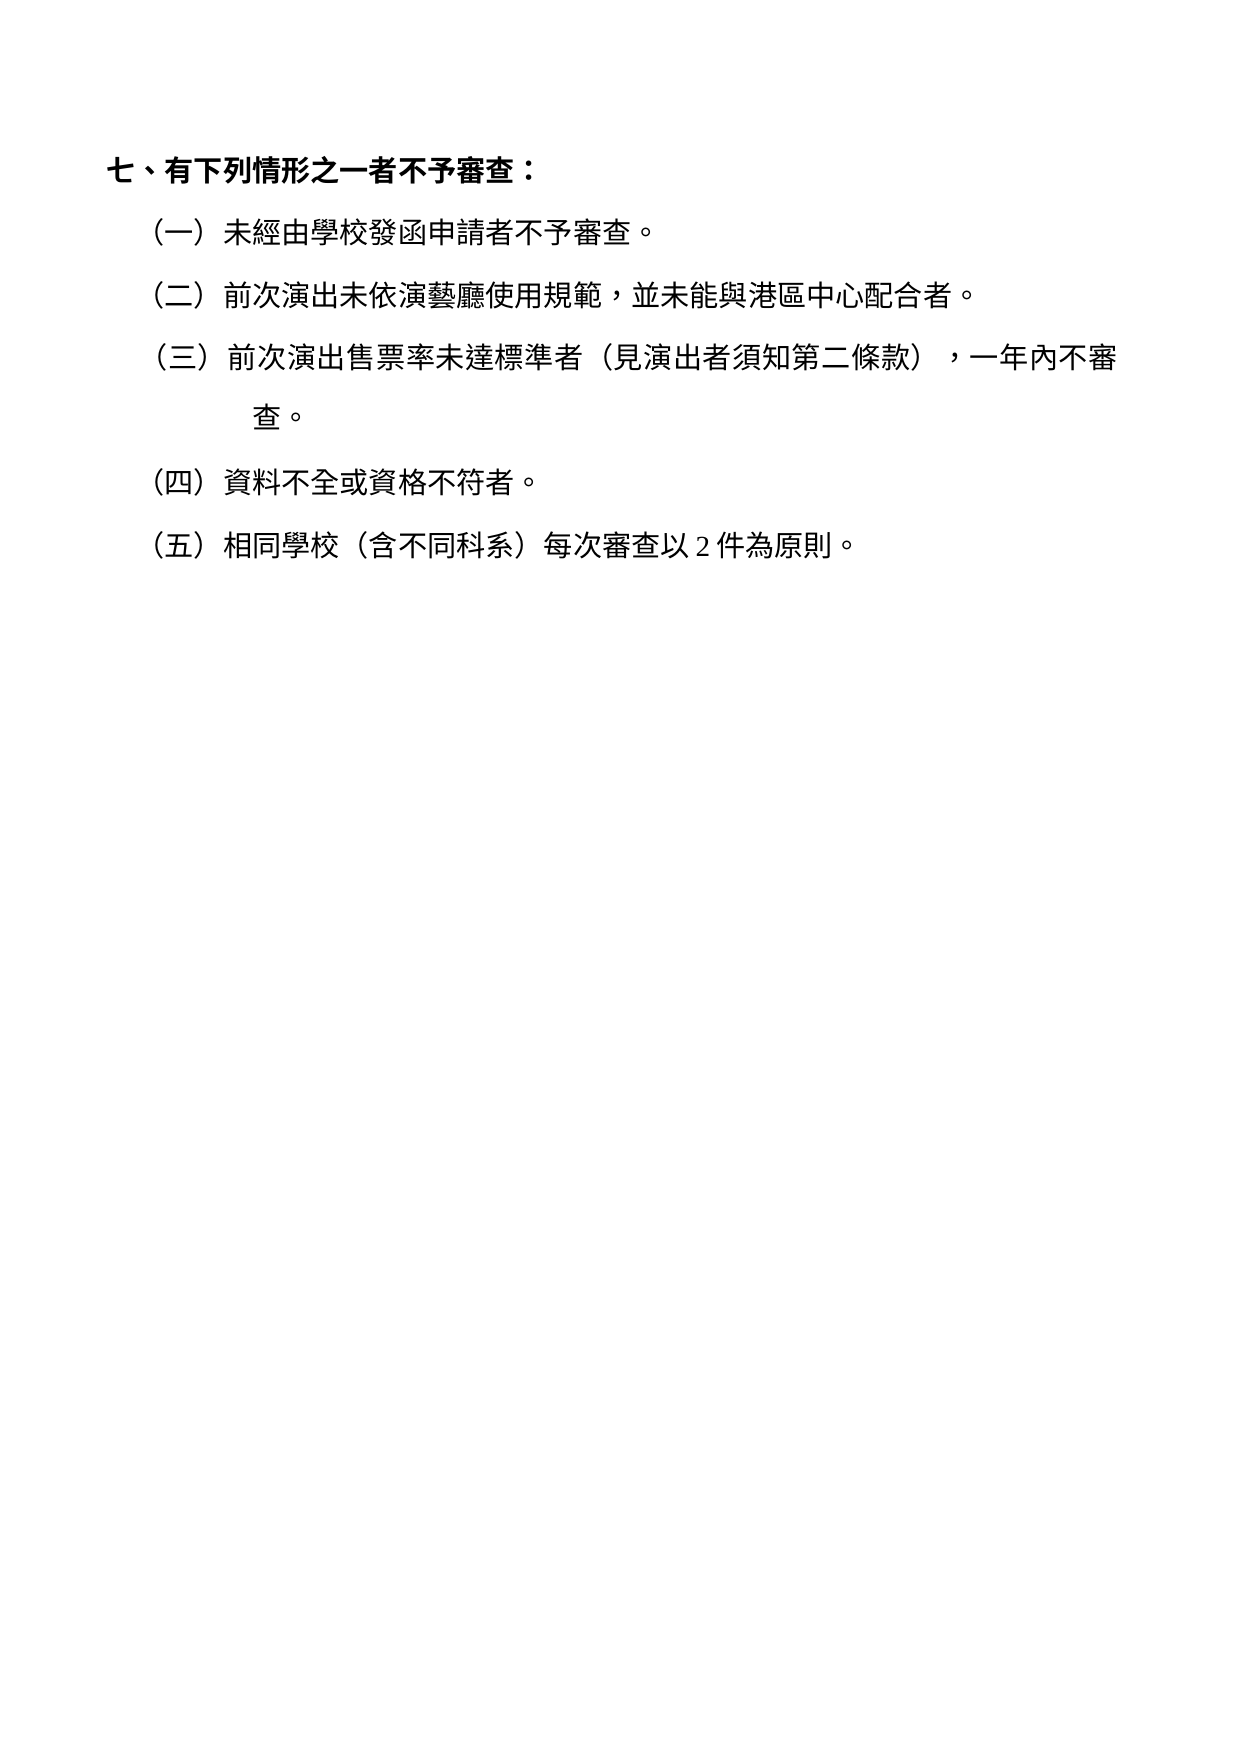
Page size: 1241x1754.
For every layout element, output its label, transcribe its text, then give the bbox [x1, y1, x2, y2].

text （二）前次演出未依演藝廳使用規範，並未能與港區中心配合者。 [106, 252, 1120, 314]
text （四）資料不全或資格不符者。 [106, 439, 1120, 502]
text （五）相同學校（含不同科系）每次審查以2件為原則。 [106, 502, 1120, 564]
text （三）前次演出售票率未達標準者（見演出者須知第二條款），一年內不審查。 [106, 314, 1120, 439]
text 七、有下列情形之一者不予審查： [106, 127, 1120, 189]
text （一）未經由學校發函申請者不予審查。 [106, 189, 1120, 252]
